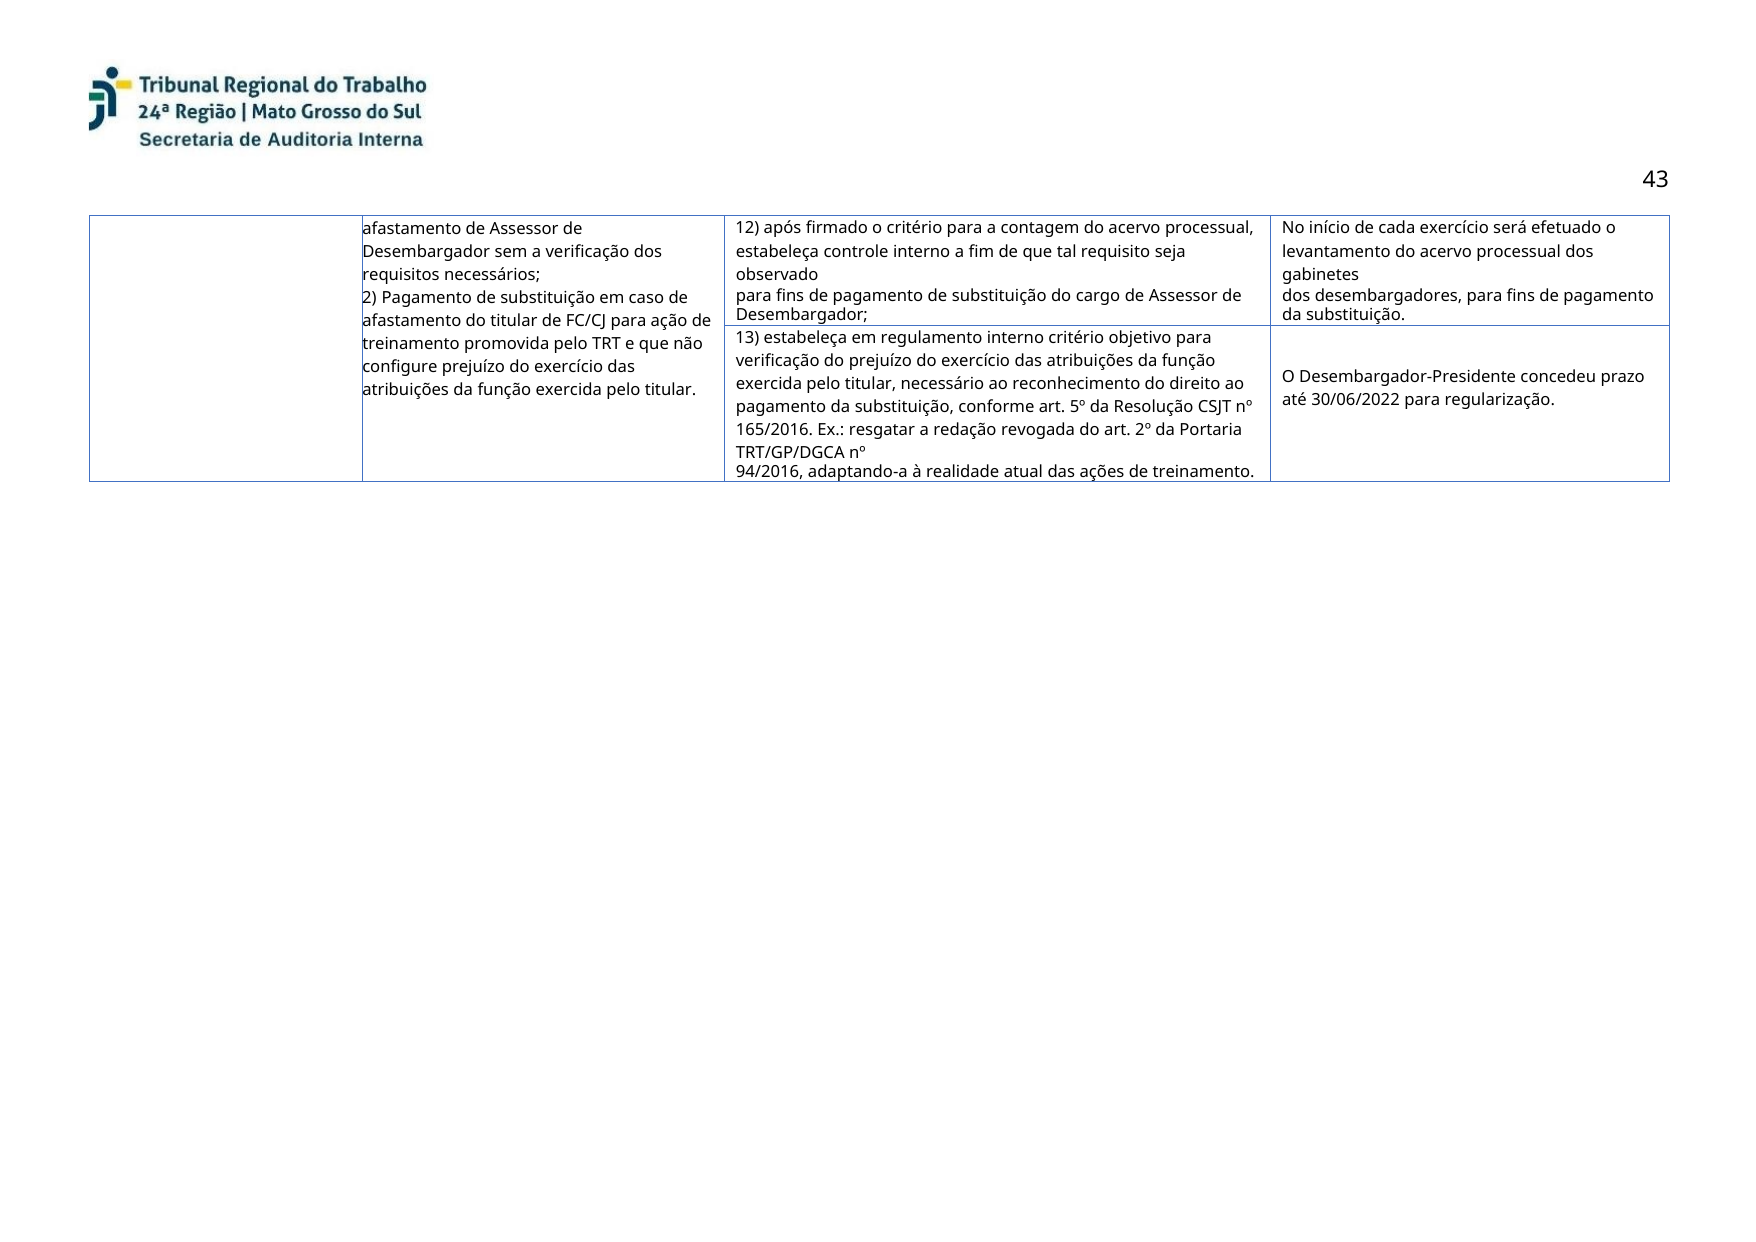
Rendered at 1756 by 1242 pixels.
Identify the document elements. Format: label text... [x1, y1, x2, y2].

table_cell O Desembargador-Presidente concedeu prazo até 30/06/2022 para regularização. [1271, 326, 1669, 481]
table_cell afastamento de Assessor de Desembargador sem a verificação dos requisitos necessários; Pagamento de substituição em caso de afastamento do titular de FC/CJ para ação de treinamento promovida pelo TRT e que não configure prejuízo do exercício das atribuições da função exercida pelo titular. [363, 216, 724, 481]
table_cell 13) estabeleça em regulamento interno critério objetivo para verificação do prejuízo do exercício das atribuições da função exercida pelo titular, necessário ao reconhecimento do direito ao pagamento da substituição, conforme art. 5º da Resolução CSJT nº 165/2016. Ex.: resgatar a redação revogada do art. 2º da Portaria TRT/GP/DGCA nº 94/2016, adaptando-a à realidade atual das ações de treinamento. [725, 326, 1270, 481]
table_cell 12) após firmado o critério para a contagem do acervo processual, estabeleça controle interno a fim de que tal requisito seja observado para fins de pagamento de substituição do cargo de Assessor de Desembargador; [725, 216, 1270, 324]
table_cell No início de cada exercício será efetuado o levantamento do acervo processual dos gabinetes dos desembargadores, para fins de pagamento da substituição. [1271, 216, 1669, 324]
table_header [90, 216, 362, 481]
